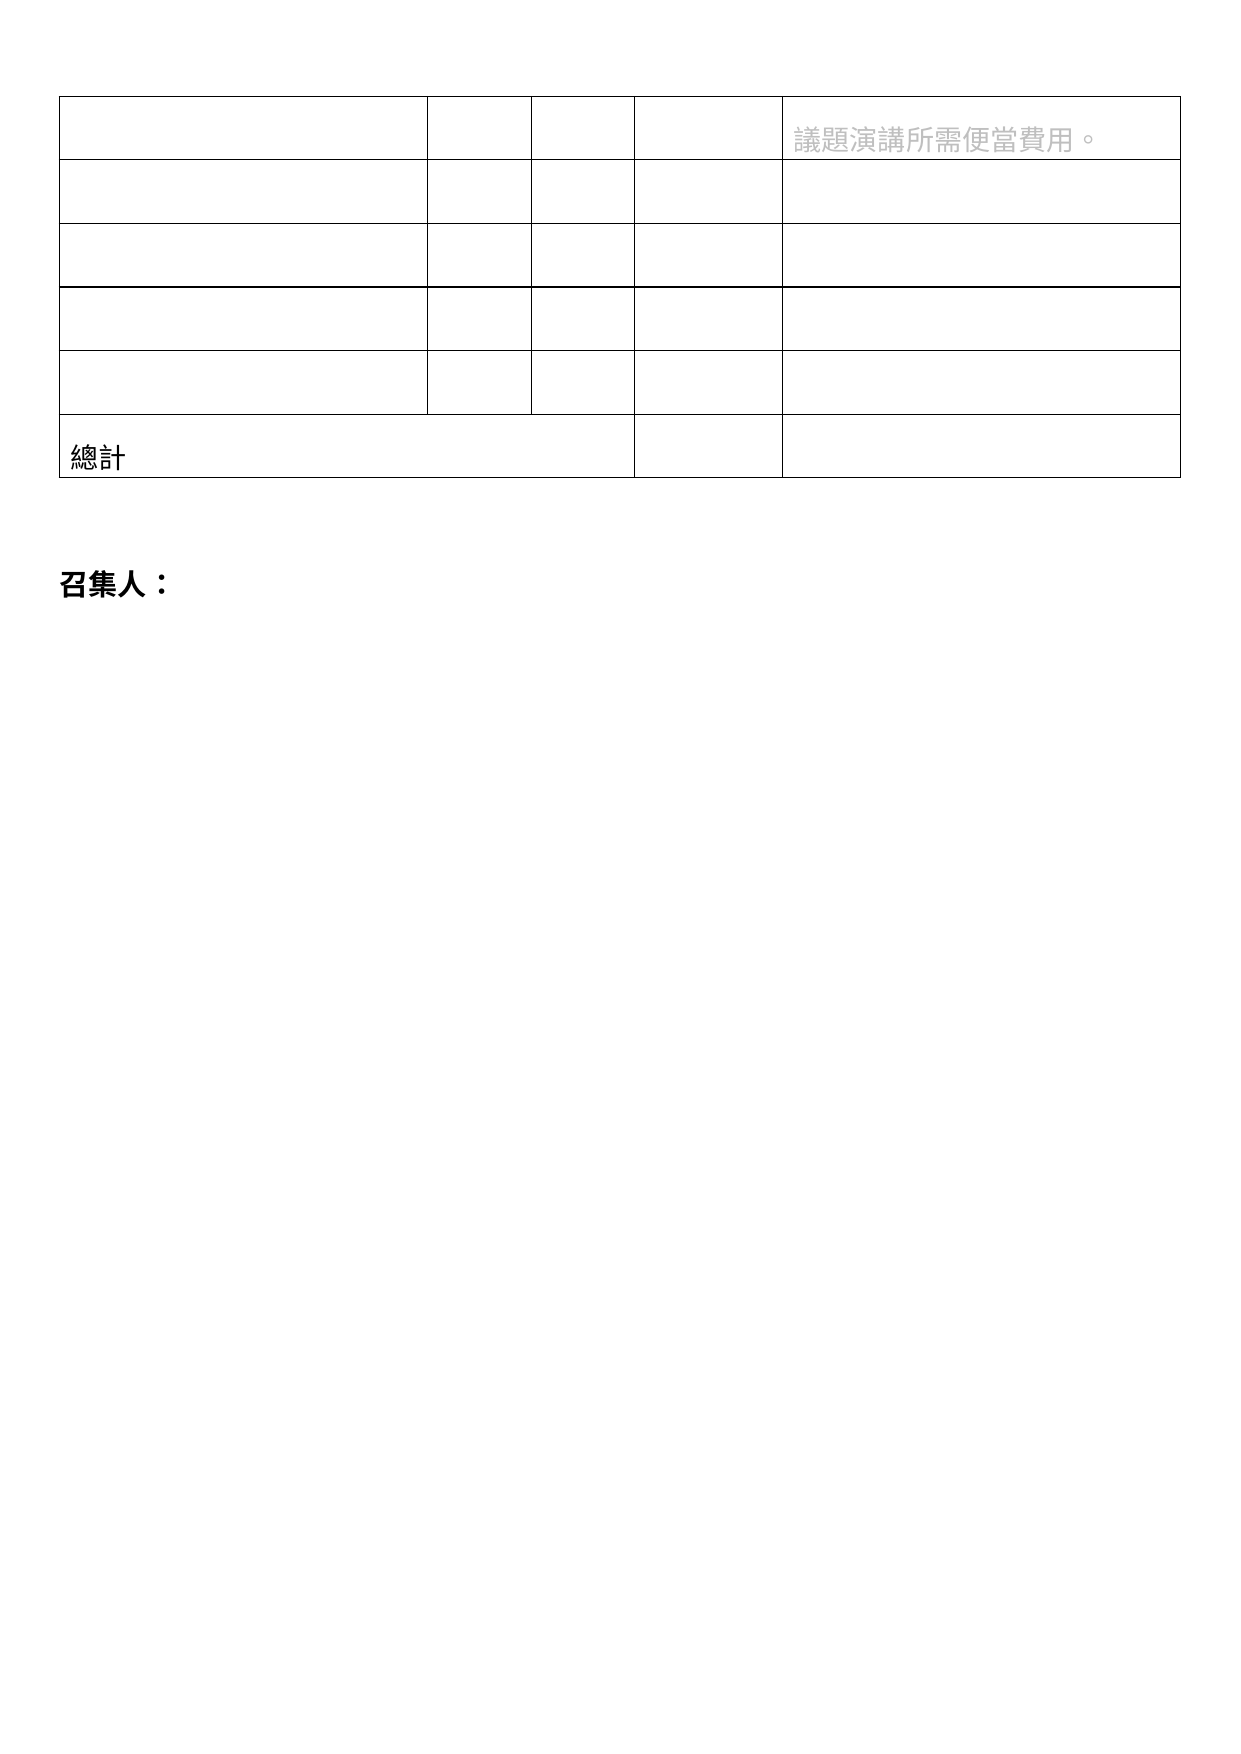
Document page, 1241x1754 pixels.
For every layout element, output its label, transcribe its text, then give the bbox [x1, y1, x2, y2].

table_cell [635, 288, 782, 350]
table_cell [783, 224, 1180, 286]
table_cell [635, 160, 782, 223]
table_cell [635, 415, 782, 477]
text 召集人： [59, 541, 1181, 603]
table_cell [60, 351, 427, 413]
table_cell [532, 351, 634, 413]
table_cell [428, 224, 531, 286]
table_cell [532, 288, 634, 350]
table_cell [783, 288, 1180, 350]
table_cell [60, 288, 427, 350]
table_cell [428, 351, 531, 413]
table_cell [783, 351, 1180, 413]
table_cell [532, 224, 634, 286]
table_cell [428, 160, 531, 223]
table_cell [783, 160, 1180, 223]
table_cell [532, 97, 634, 159]
table_cell [783, 415, 1180, 477]
table_cell [635, 224, 782, 286]
table_cell [60, 160, 427, 223]
table_cell [60, 97, 427, 159]
table_cell [428, 288, 531, 350]
table_cell [635, 351, 782, 413]
table_cell [532, 160, 634, 223]
table_cell [635, 97, 782, 159]
table_cell 總計 [60, 415, 634, 477]
table_cell [60, 224, 427, 286]
table_cell [428, 97, 531, 159]
table_cell 議題演講所需便當費用。 [783, 97, 1180, 159]
